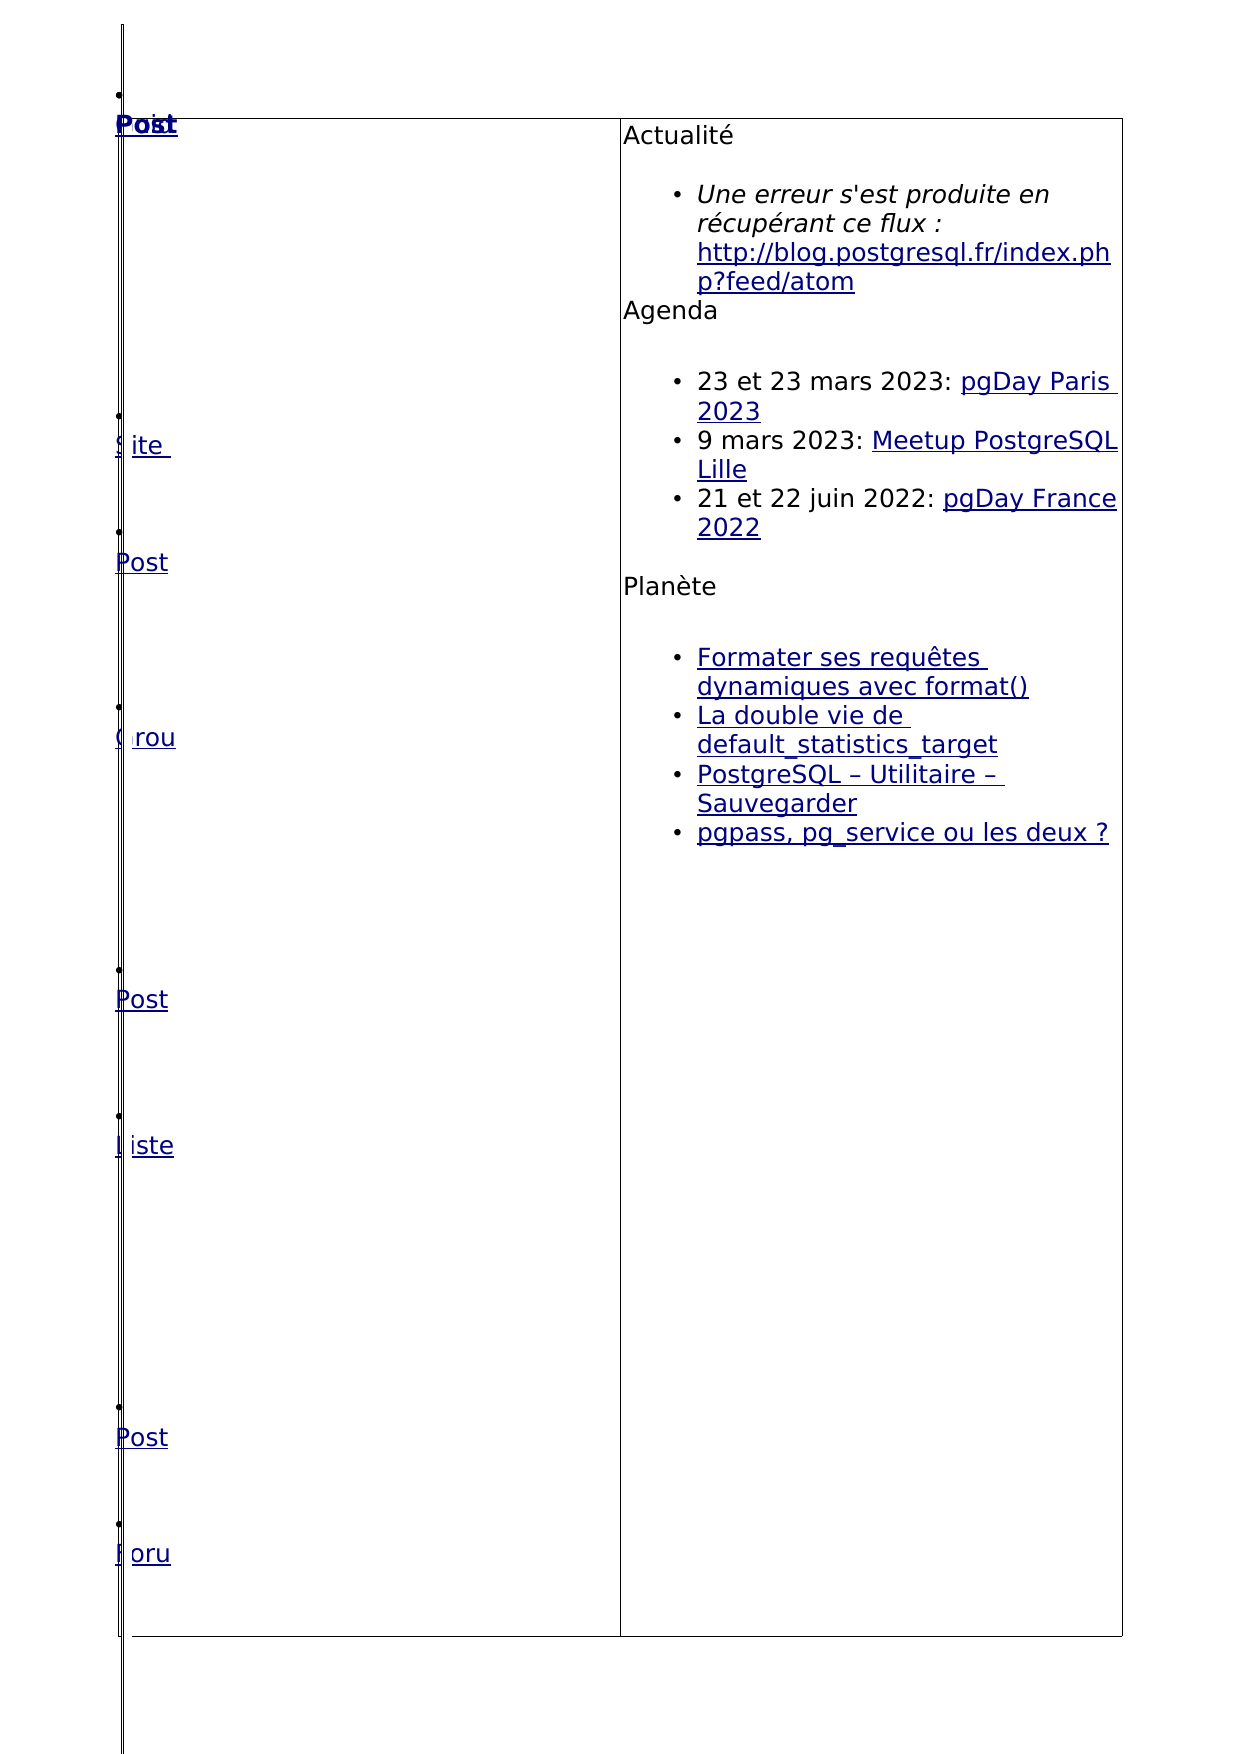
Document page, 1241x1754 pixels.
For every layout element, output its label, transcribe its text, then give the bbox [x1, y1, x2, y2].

table_header [161, 121, 168, 131]
table_header [139, 122, 145, 130]
table_header [124, 119, 620, 1754]
table_header [121, 0, 132, 118]
table_header Actualité Une erreur s'est produite en récupérant ce flux : http://blog.postgresql.fr/index.php?feed/atom Agenda 23 et 23 mars 2023: pgDay Paris 2023 9 mars 2023: Meetup PostgreSQL Lille 21 et 22 juin 2022: pgDay France 2022 Planète Formater ses requêtes dynamiques avec format() La double vie de default_statistics_target PostgreSQL – Utilitaire – Sauvegarder pgpass, pg_service ou les deux ? [621, 119, 1122, 1636]
